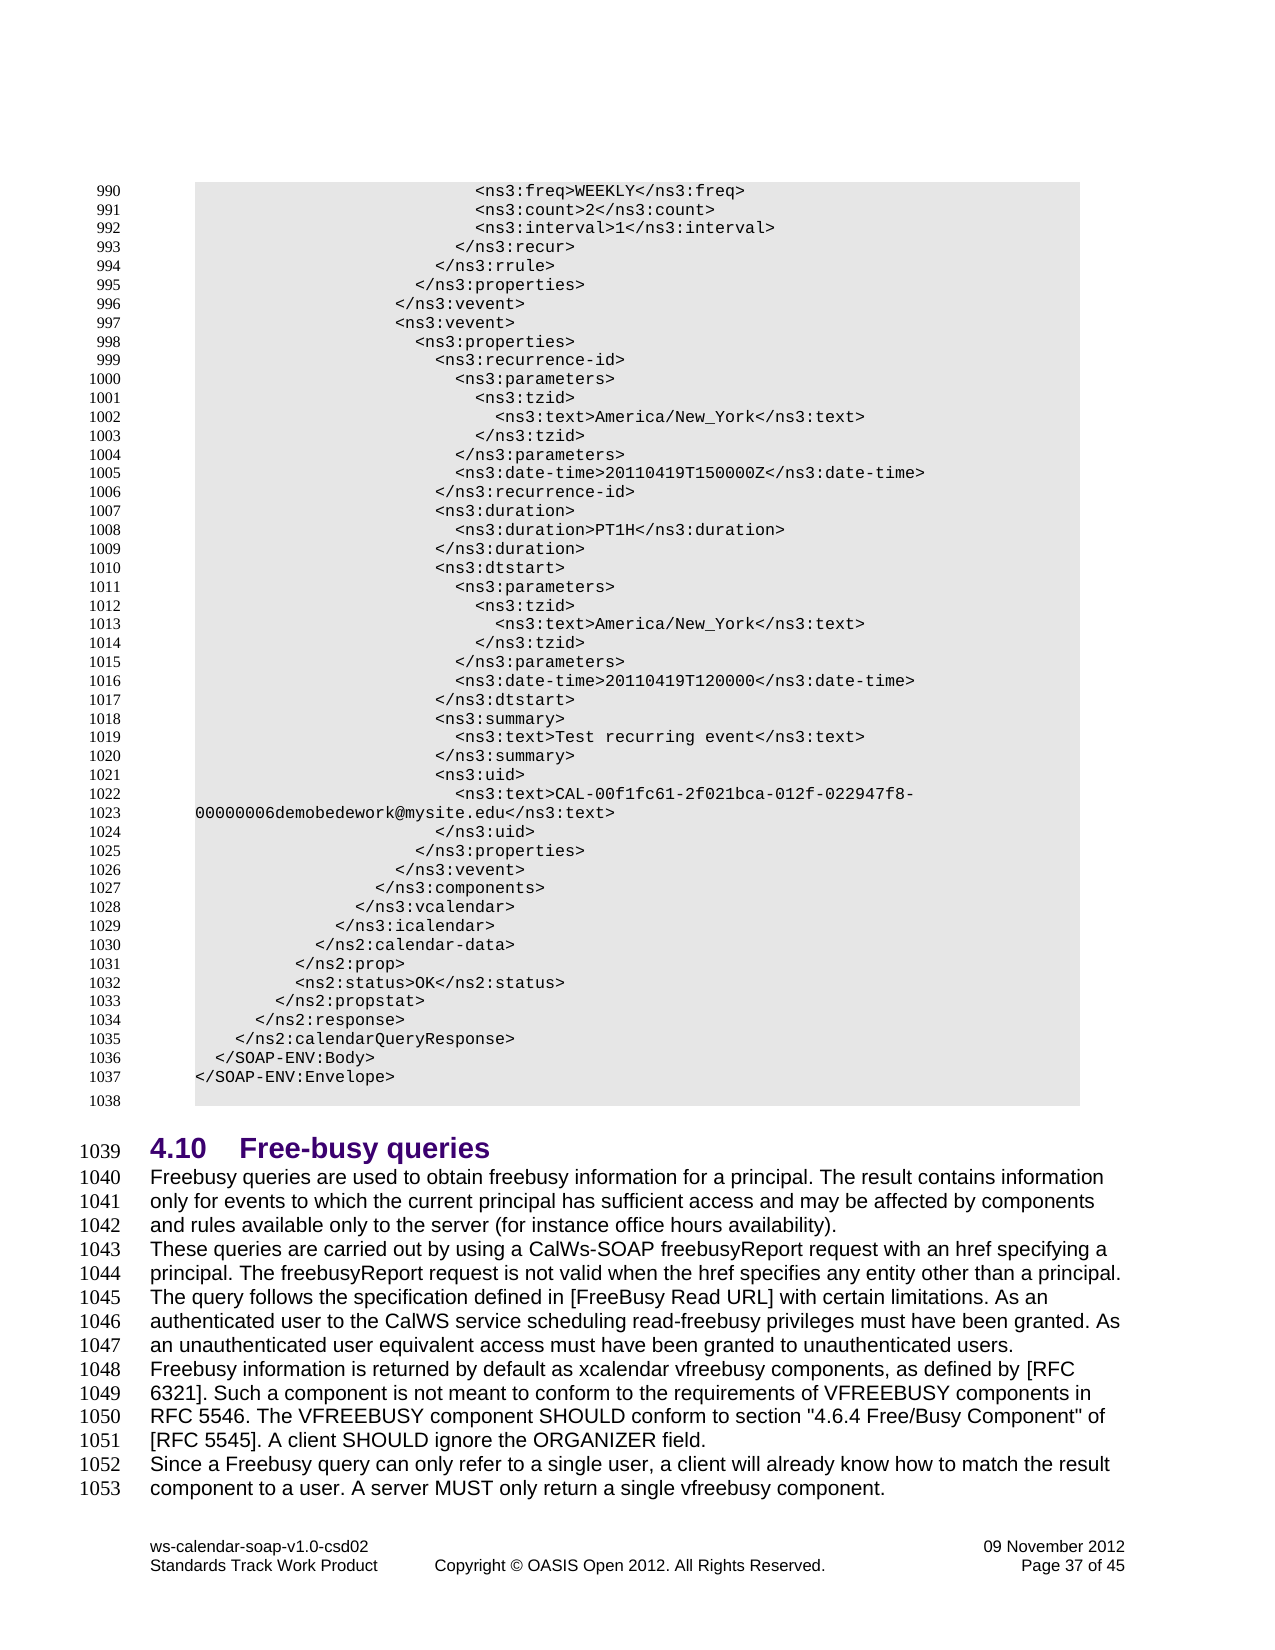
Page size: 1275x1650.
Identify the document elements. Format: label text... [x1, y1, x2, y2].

subtitle Free-busy queries [150, 1131, 1125, 1165]
text </ns3:parameters> [195, 654, 1080, 672]
text Freebusy queries are used to obtain freebusy information for a principal. The result contains information only for events to which the current principal has sufficient access and may be affected by components and rules available only to the server (for instance office hours availability). [150, 1165, 1125, 1237]
text </ns3:vevent> [195, 295, 1080, 314]
text <ns2:status>OK</ns2:status> [195, 974, 1080, 993]
text <ns3:recurrence-id> [195, 352, 1080, 371]
text The query follows the specification defined in [FreeBusy Read URL] with certain limitations. As an authenticated user to the CalWS service scheduling read-freebusy privileges must have been granted. As an unauthenticated user equivalent access must have been granted to unauthenticated users. [150, 1284, 1125, 1356]
text <ns3:text>Test recurring event</ns3:text> [195, 729, 1080, 748]
text </ns3:uid> [195, 823, 1080, 842]
text </ns3:recurrence-id> [195, 484, 1080, 503]
text </ns3:properties> [195, 277, 1080, 295]
text <ns3:properties> [195, 333, 1080, 352]
text <ns3:duration>PT1H</ns3:duration> [195, 522, 1080, 541]
text <ns3:tzid> [195, 390, 1080, 408]
text <ns3:text>America/New_York</ns3:text> [195, 616, 1080, 635]
text </ns2:calendar-data> [195, 936, 1080, 955]
text <ns3:date-time>20110419T120000</ns3:date-time> [195, 672, 1080, 691]
text </ns3:tzid> [195, 635, 1080, 654]
text These queries are carried out by using a CalWs-SOAP freebusyReport request with an href specifying a principal. The freebusyReport request is not valid when the href specifies any entity other than a principal. [150, 1237, 1125, 1284]
text <ns3:interval>1</ns3:interval> [195, 220, 1080, 239]
text </ns2:calendarQueryResponse> [195, 1031, 1080, 1049]
text </ns3:summary> [195, 748, 1080, 767]
text <ns3:parameters> [195, 371, 1080, 390]
text </ns3:vevent> [195, 861, 1080, 880]
text </ns3:components> [195, 880, 1080, 899]
text <ns3:duration> [195, 503, 1080, 522]
text </ns3:vcalendar> [195, 899, 1080, 918]
text <ns3:count>2</ns3:count> [195, 201, 1080, 220]
text <ns3:freq>WEEKLY</ns3:freq> [195, 182, 1080, 201]
text </ns2:response> [195, 1012, 1080, 1031]
text </ns3:icalendar> [195, 918, 1080, 936]
text </ns3:properties> [195, 842, 1080, 861]
text <ns3:tzid> [195, 597, 1080, 616]
text <ns3:text>America/New_York</ns3:text> [195, 408, 1080, 427]
text <ns3:uid> [195, 767, 1080, 786]
text </ns3:duration> [195, 541, 1080, 559]
text </SOAP-ENV:Body> [195, 1049, 1080, 1068]
text </ns3:recur> [195, 239, 1080, 258]
text <ns3:parameters> [195, 578, 1080, 597]
text <ns3:date-time>20110419T150000Z</ns3:date-time> [195, 465, 1080, 484]
text <ns3:summary> [195, 710, 1080, 729]
text </ns2:propstat> [195, 993, 1080, 1012]
text </ns3:tzid> [195, 427, 1080, 446]
text </ns2:prop> [195, 955, 1080, 974]
text </ns3:rrule> [195, 258, 1080, 277]
text <ns3:dtstart> [195, 559, 1080, 578]
text Since a Freebusy query can only refer to a single user, a client will already know how to match the result component to a user. A server MUST only return a single vfreebusy component. [150, 1452, 1125, 1500]
text </ns3:dtstart> [195, 691, 1080, 710]
text </ns3:parameters> [195, 446, 1080, 465]
text </SOAP-ENV:Envelope> [195, 1068, 1080, 1087]
text <ns3:vevent> [195, 314, 1080, 333]
text Freebusy information is returned by default as xcalendar vfreebusy components, as defined by [RFC 6321]. Such a component is not meant to conform to the requirements of VFREEBUSY components in RFC 5546. The VFREEBUSY component SHOULD conform to section "4.6.4 Free/Busy Component" of [RFC 5545]. A client SHOULD ignore the ORGANIZER field. [150, 1356, 1125, 1452]
text <ns3:text>CAL-00f1fc61-2f021bca-012f-022947f8-00000006demobedework@mysite.edu</ns3:text> [195, 786, 1080, 823]
